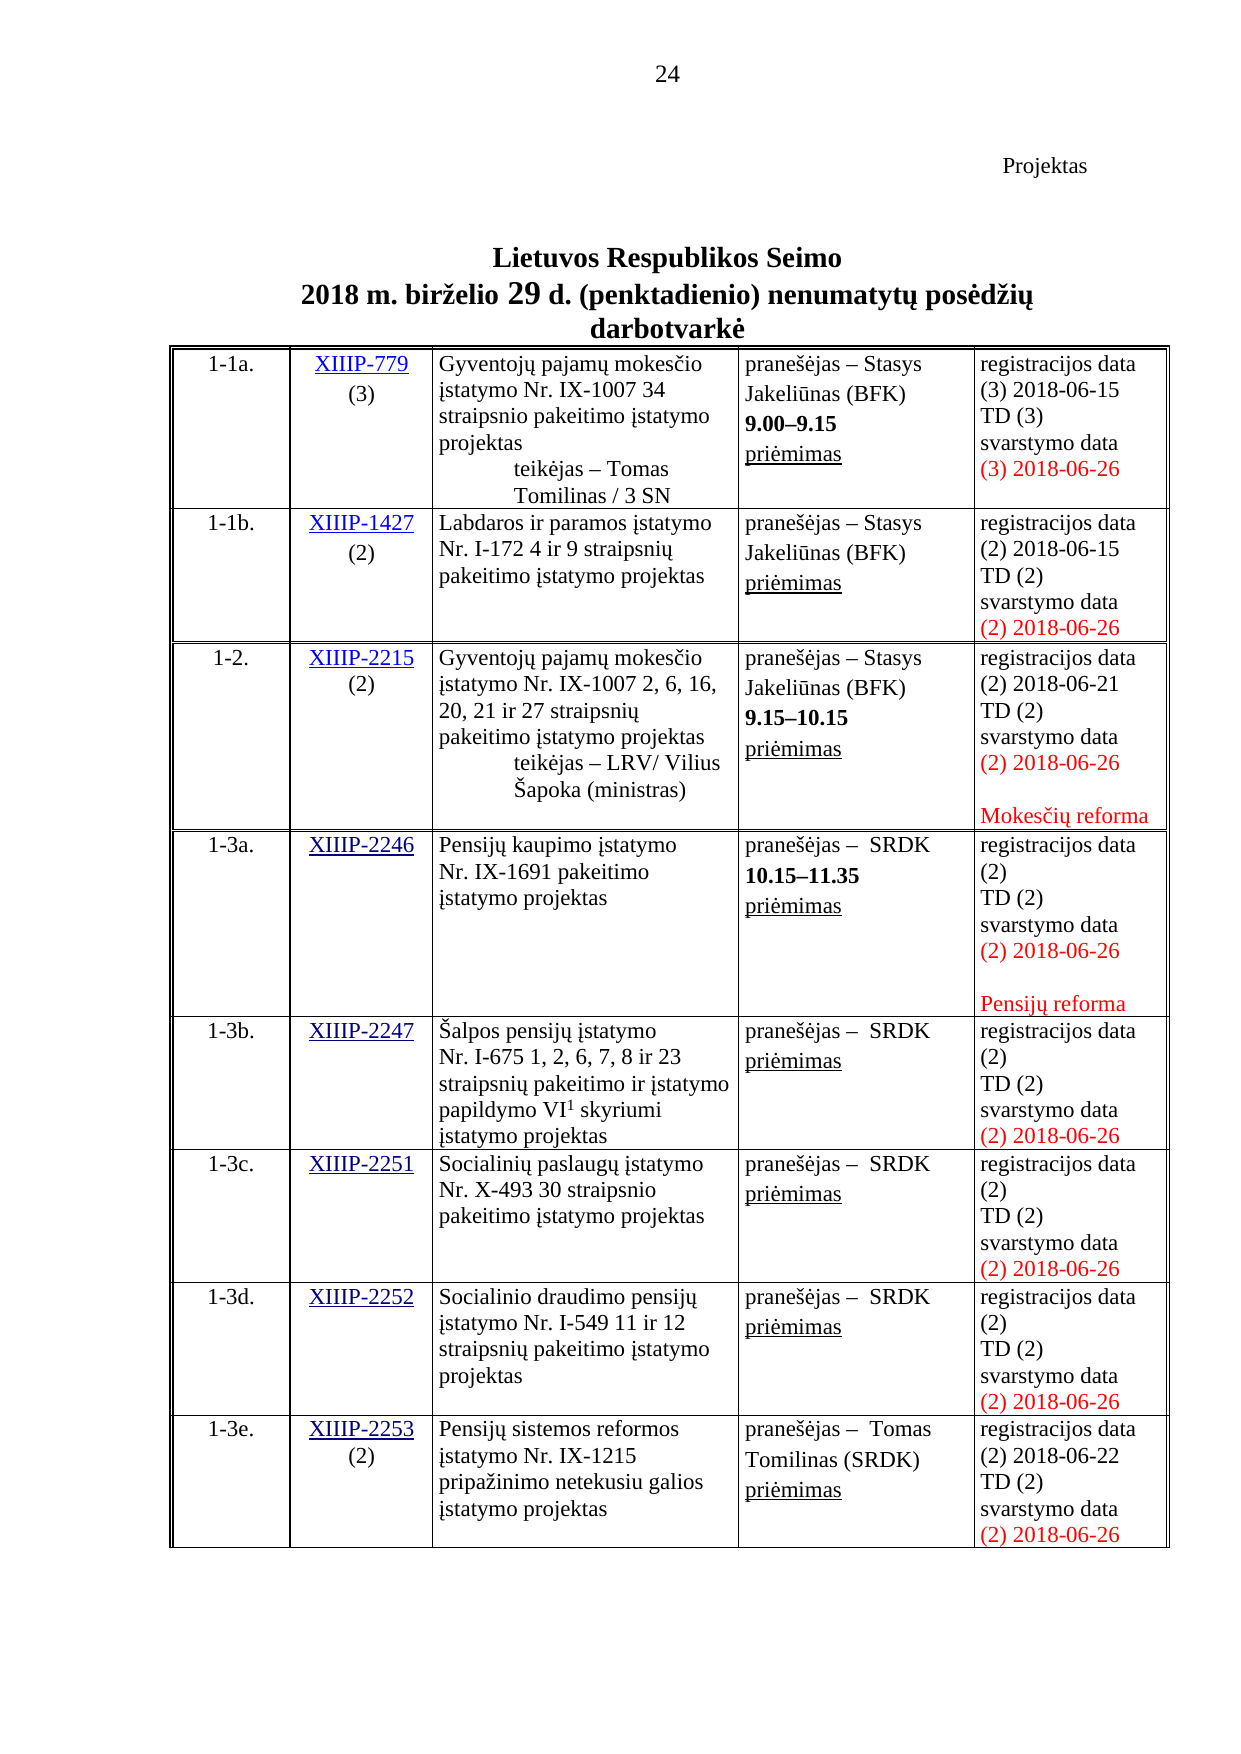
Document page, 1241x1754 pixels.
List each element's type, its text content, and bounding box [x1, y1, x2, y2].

table_cell registracijos data (2) TD (2) svarstymo data (2) 2018-06-26 [975, 1017, 1166, 1149]
table_cell Labdaros ir paramos įstatymo Nr. I-172 4 ir 9 straipsnių pakeitimo įstatymo projektas [433, 509, 738, 641]
table_cell registracijos data (2) TD (2) svarstymo data (2) 2018-06-26 [975, 1283, 1166, 1414]
text Lietuvos Respublikos Seimo [177, 240, 1157, 273]
table_cell registracijos data (2) TD (2) svarstymo data (2) 2018-06-26 Pensijų reforma [975, 832, 1166, 1016]
table_cell [1173, 1415, 1177, 1547]
table_cell pranešėjas – SRDK priėmimas [739, 1283, 974, 1414]
table_cell Socialinio draudimo pensijų įstatymo Nr. I-549 11 ir 12 straipsnių pakeitimo įstatymo projektas [433, 1283, 738, 1414]
table_cell XIIIP-1427 (2) [291, 509, 432, 641]
table_header [1173, 345, 1177, 508]
table_header 1-1a. [174, 350, 289, 508]
table_cell [1173, 1149, 1177, 1282]
table_cell XIIIP-2253 (2) [291, 1416, 432, 1547]
table_cell [1177, 829, 1240, 1016]
table_cell pranešėjas – Stasys Jakeliūnas (BFK) 9.15–10.15 priėmimas [739, 644, 974, 828]
table_cell [1177, 1415, 1240, 1547]
table_cell pranešėjas – SRDK priėmimas [739, 1017, 974, 1149]
table_cell registracijos data (2) 2018-06-15 TD (2) svarstymo data (2) 2018-06-26 [975, 509, 1166, 641]
table_cell registracijos data (2) TD (2) svarstymo data (2) 2018-06-26 [975, 1150, 1166, 1282]
table_cell XIIIP-2247 [291, 1017, 432, 1149]
subtitle 2018 m. birželio 29 d. (penktadienio) nenumatytų posėdžių [177, 273, 1157, 312]
table_cell 1-3c. [174, 1150, 289, 1282]
table_cell [1177, 1149, 1240, 1282]
table_cell registracijos data (2) 2018-06-21 TD (2) svarstymo data (2) 2018-06-26 Mokesčių reforma [975, 644, 1166, 828]
table_cell [1177, 1016, 1240, 1149]
table_header pranešėjas – Stasys Jakeliūnas (BFK) 9.00–9.15 priėmimas [739, 350, 974, 508]
table_cell [1173, 829, 1177, 1016]
table_cell 1-3d. [174, 1283, 289, 1414]
table_cell Šalpos pensijų įstatymo Nr. I-675 1, 2, 6, 7, 8 ir 23 straipsnių pakeitimo ir įstatymo papildymo VI1 skyriumi įstatymo projektas [433, 1017, 738, 1149]
table_cell [1177, 508, 1240, 641]
table_cell XIIIP-2251 [291, 1150, 432, 1282]
text Projektas [1002, 152, 1128, 178]
table_cell Pensijų kaupimo įstatymo Nr. IX-1691 pakeitimo įstatymo projektas [433, 832, 738, 1016]
table_cell [1177, 1282, 1240, 1414]
table_cell [1173, 508, 1177, 641]
table_cell 1-3b. [174, 1017, 289, 1149]
table_cell 1-2. [174, 644, 289, 828]
table_cell XIIIP-2215 (2) [291, 644, 432, 828]
table_header [1177, 345, 1240, 508]
table_header XIIIP-779 (3) [291, 350, 432, 508]
table_cell 1-3a. [174, 832, 289, 1016]
table_cell pranešėjas – Stasys Jakeliūnas (BFK) priėmimas [739, 509, 974, 641]
table_cell 1-3e. [174, 1416, 289, 1547]
table_cell [1173, 1282, 1177, 1414]
table_cell XIIIP-2246 [291, 832, 432, 1016]
text darbotvarkė [177, 312, 1157, 345]
table_cell 1-1b. [174, 509, 289, 641]
table_cell XIIIP-2252 [291, 1283, 432, 1414]
table_cell [1173, 1016, 1177, 1149]
table_cell [1177, 641, 1240, 828]
table_cell Pensijų sistemos reformos įstatymo Nr. IX-1215 pripažinimo netekusiu galios įstatymo projektas [433, 1416, 738, 1547]
table_cell Gyventojų pajamų mokesčio įstatymo Nr. IX-1007 2, 6, 16, 20, 21 ir 27 straipsnių pakeitimo įstatymo projektas teikėjas – LRV/ Vilius Šapoka (ministras) [433, 644, 738, 828]
table_cell pranešėjas – Tomas Tomilinas (SRDK) priėmimas [739, 1416, 974, 1547]
table_cell registracijos data (2) 2018-06-22 TD (2) svarstymo data (2) 2018-06-26 [975, 1416, 1166, 1547]
table_cell Socialinių paslaugų įstatymo Nr. X-493 30 straipsnio pakeitimo įstatymo projektas [433, 1150, 738, 1282]
table_cell pranešėjas – SRDK priėmimas [739, 1150, 974, 1282]
table_cell pranešėjas – SRDK 10.15–11.35 priėmimas [739, 832, 974, 1016]
table_cell [1173, 641, 1177, 828]
table_header Gyventojų pajamų mokesčio įstatymo Nr. IX-1007 34 straipsnio pakeitimo įstatymo projektas teikėjas – Tomas Tomilinas / 3 SN [433, 350, 738, 508]
table_header registracijos data (3) 2018-06-15 TD (3) svarstymo data (3) 2018-06-26 [975, 350, 1166, 508]
